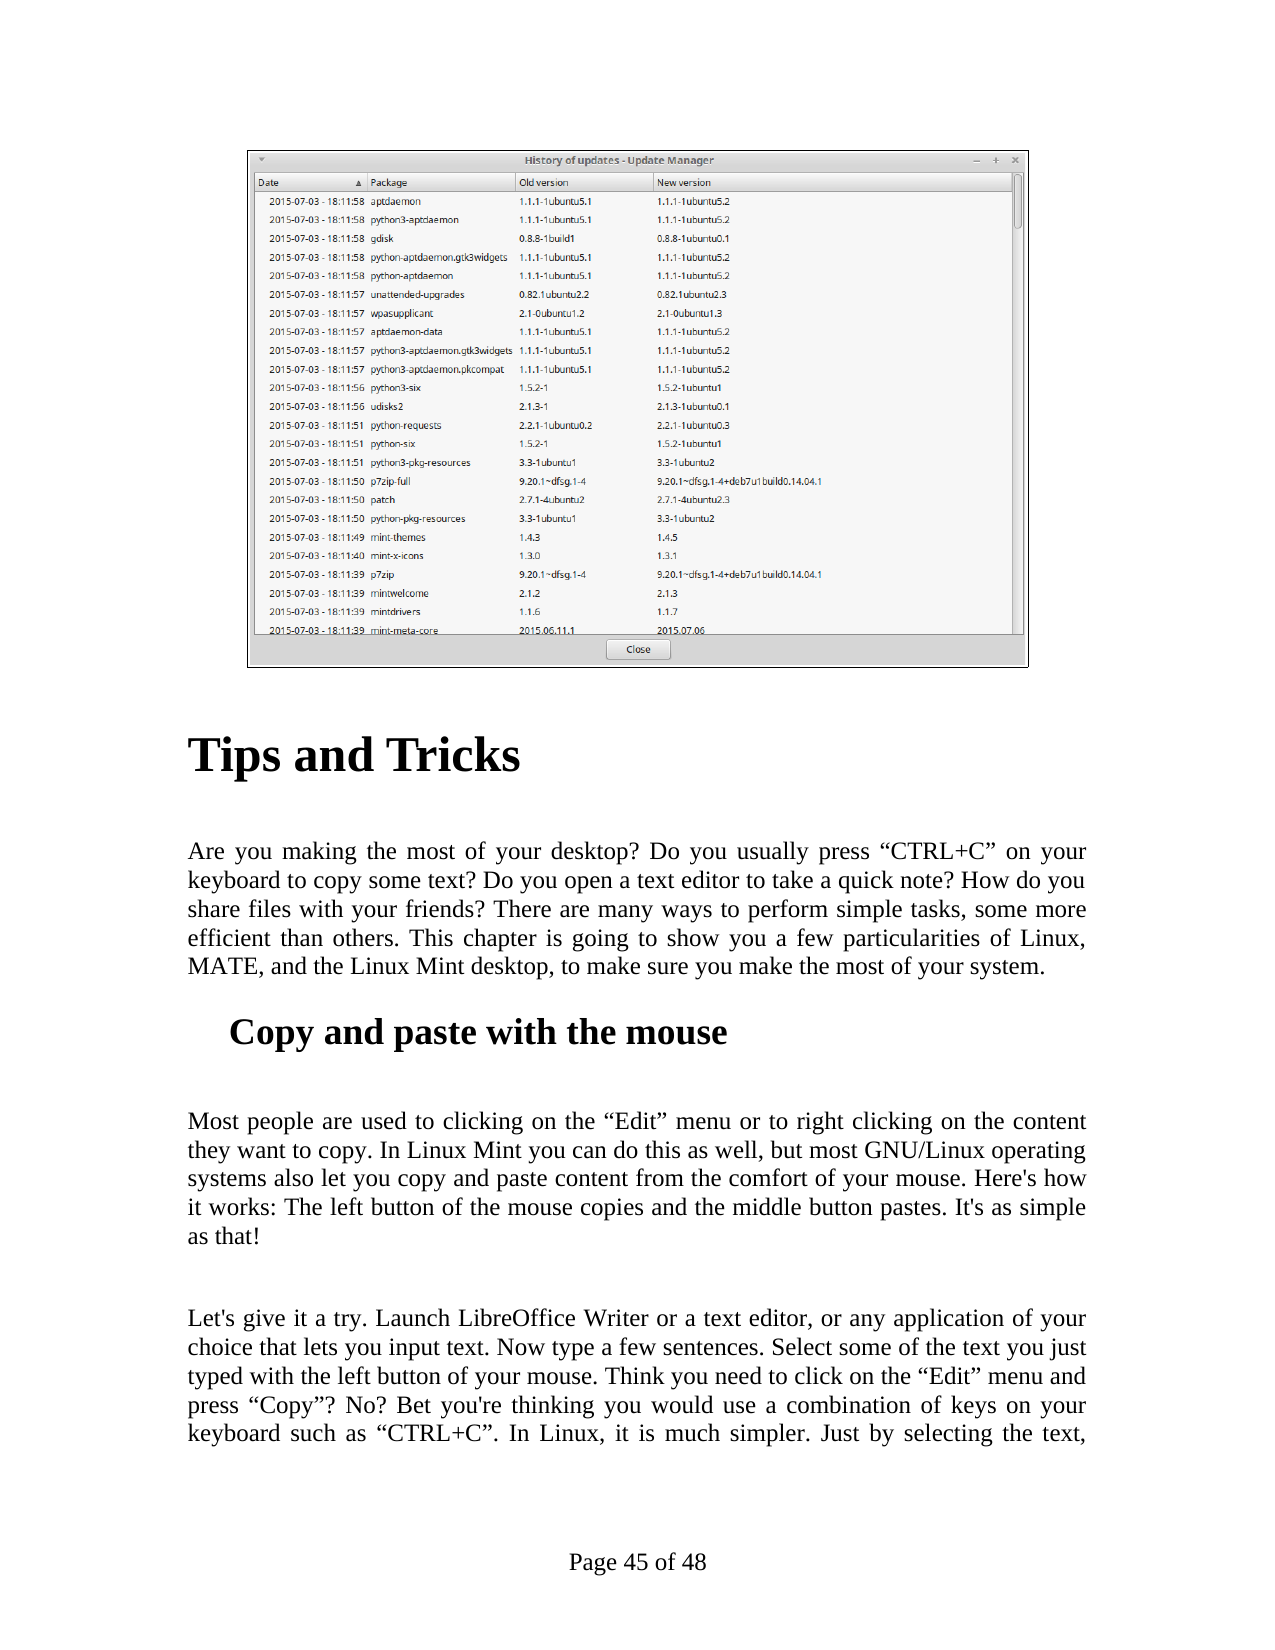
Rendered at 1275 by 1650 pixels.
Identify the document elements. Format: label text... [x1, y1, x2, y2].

text Let's give it a try. Launch LibreOffice Writer or a text editor, or any application of your choice that lets you input text. Now type a few sentences. Select some of the text you just typed with the left button of your mouse. Think you need to click on the “Edit” menu and press “Copy”? No? Bet you're thinking you would use a combination of keys on your keyboard such as “CTRL+C”. In Linux, it is much simpler. Just by selecting the text, [187, 1303, 1087, 1447]
subtitle Tips and Tricks [187, 725, 1087, 783]
text Are you making the most of your desktop? Do you usually press “CTRL+C” on your keyboard to copy some text? Do you open a text editor to take a quick note? How do you share files with your friends? There are many ways to perform simple tasks, some more efficient than others. This chapter is going to show you a few particularities of Linux, MATE, and the Linux Mint desktop, to make sure you make the most of your system. [187, 836, 1087, 980]
text Most people are used to clicking on the “Edit” menu or to right clicking on the content they want to copy. In Linux Mint you can do this as well, but most GNU/Linux operating systems also let you copy and paste content from the comfort of your mouse. Here's how it works: The left button of the mouse copies and the middle button pastes. It's as simple as that! [187, 1106, 1087, 1250]
subtitle Copy and paste with the mouse [187, 1009, 1087, 1052]
picture [250, 153, 1025, 665]
